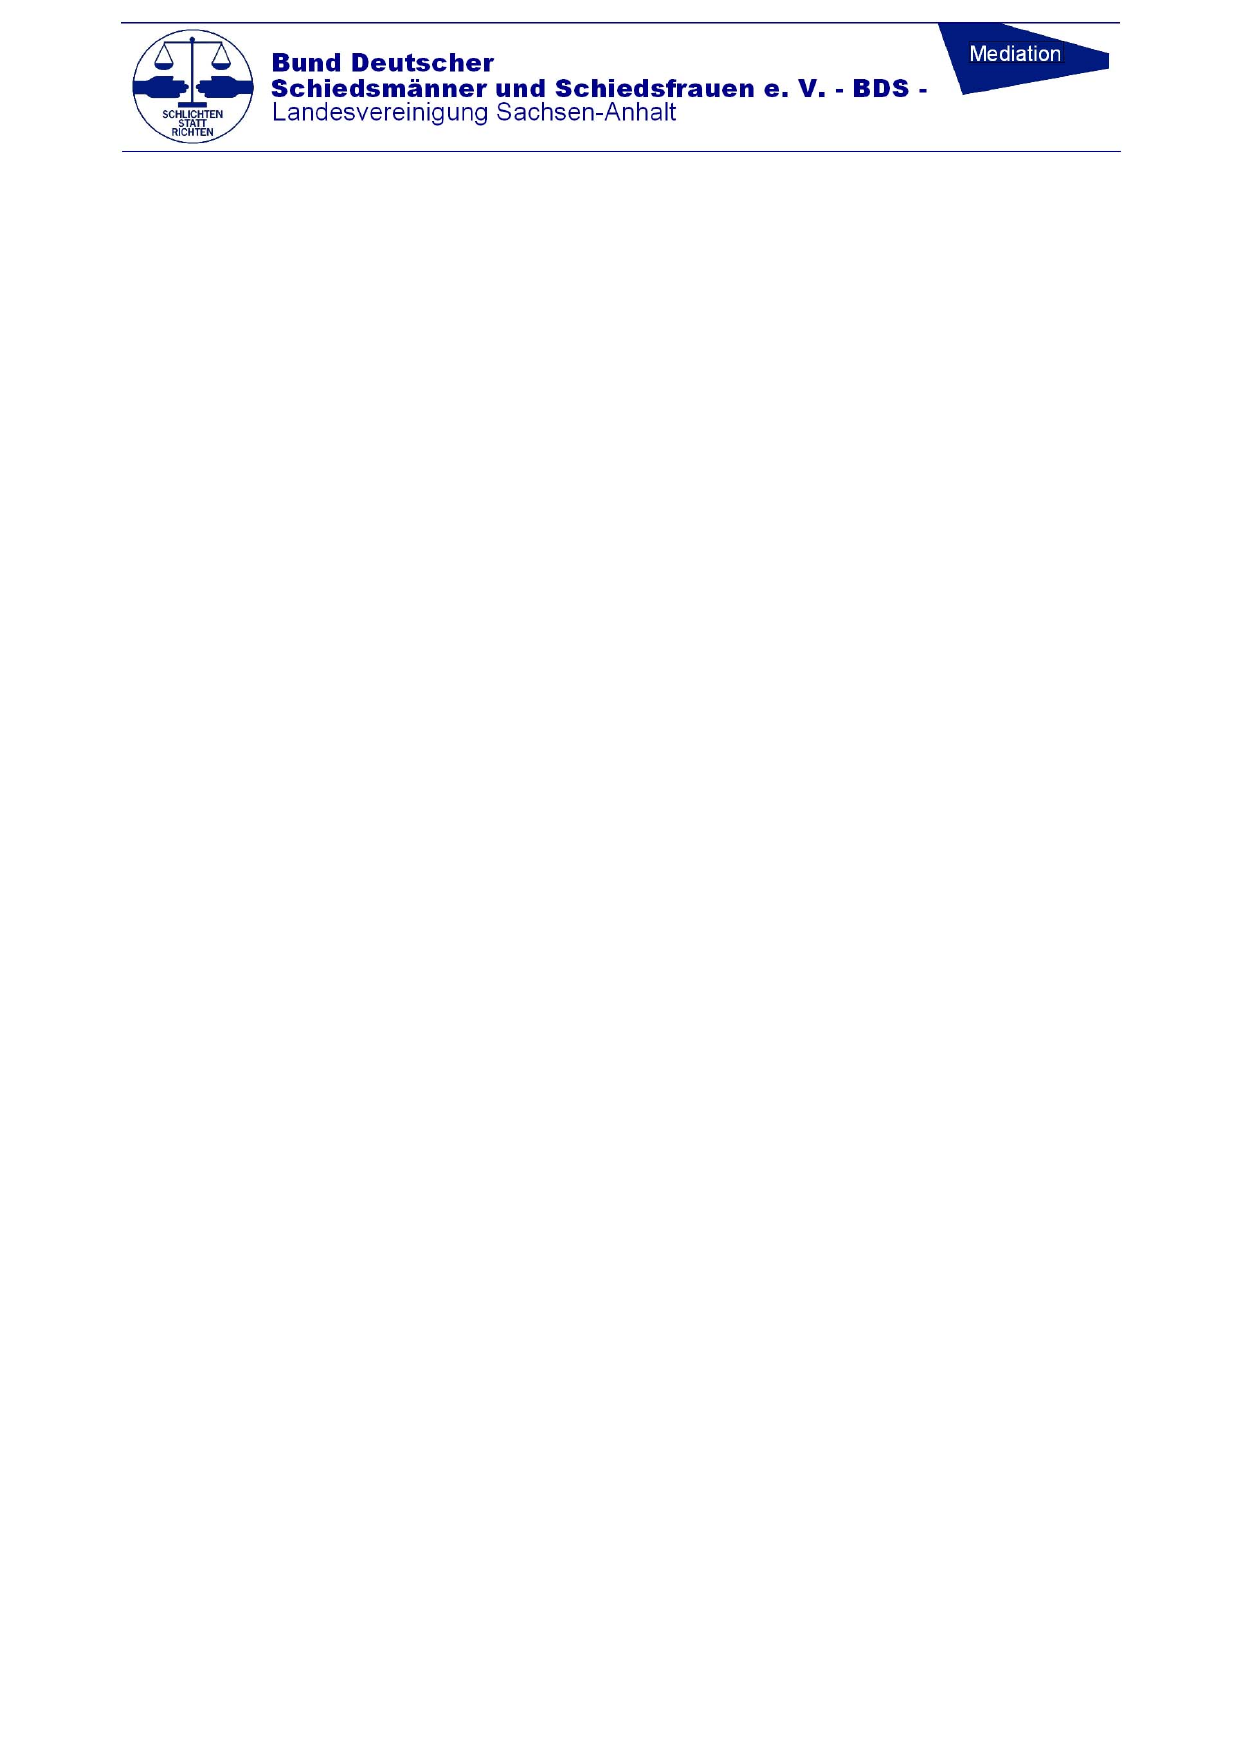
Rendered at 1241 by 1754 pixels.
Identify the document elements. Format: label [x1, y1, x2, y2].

picture [118, 20, 1123, 153]
